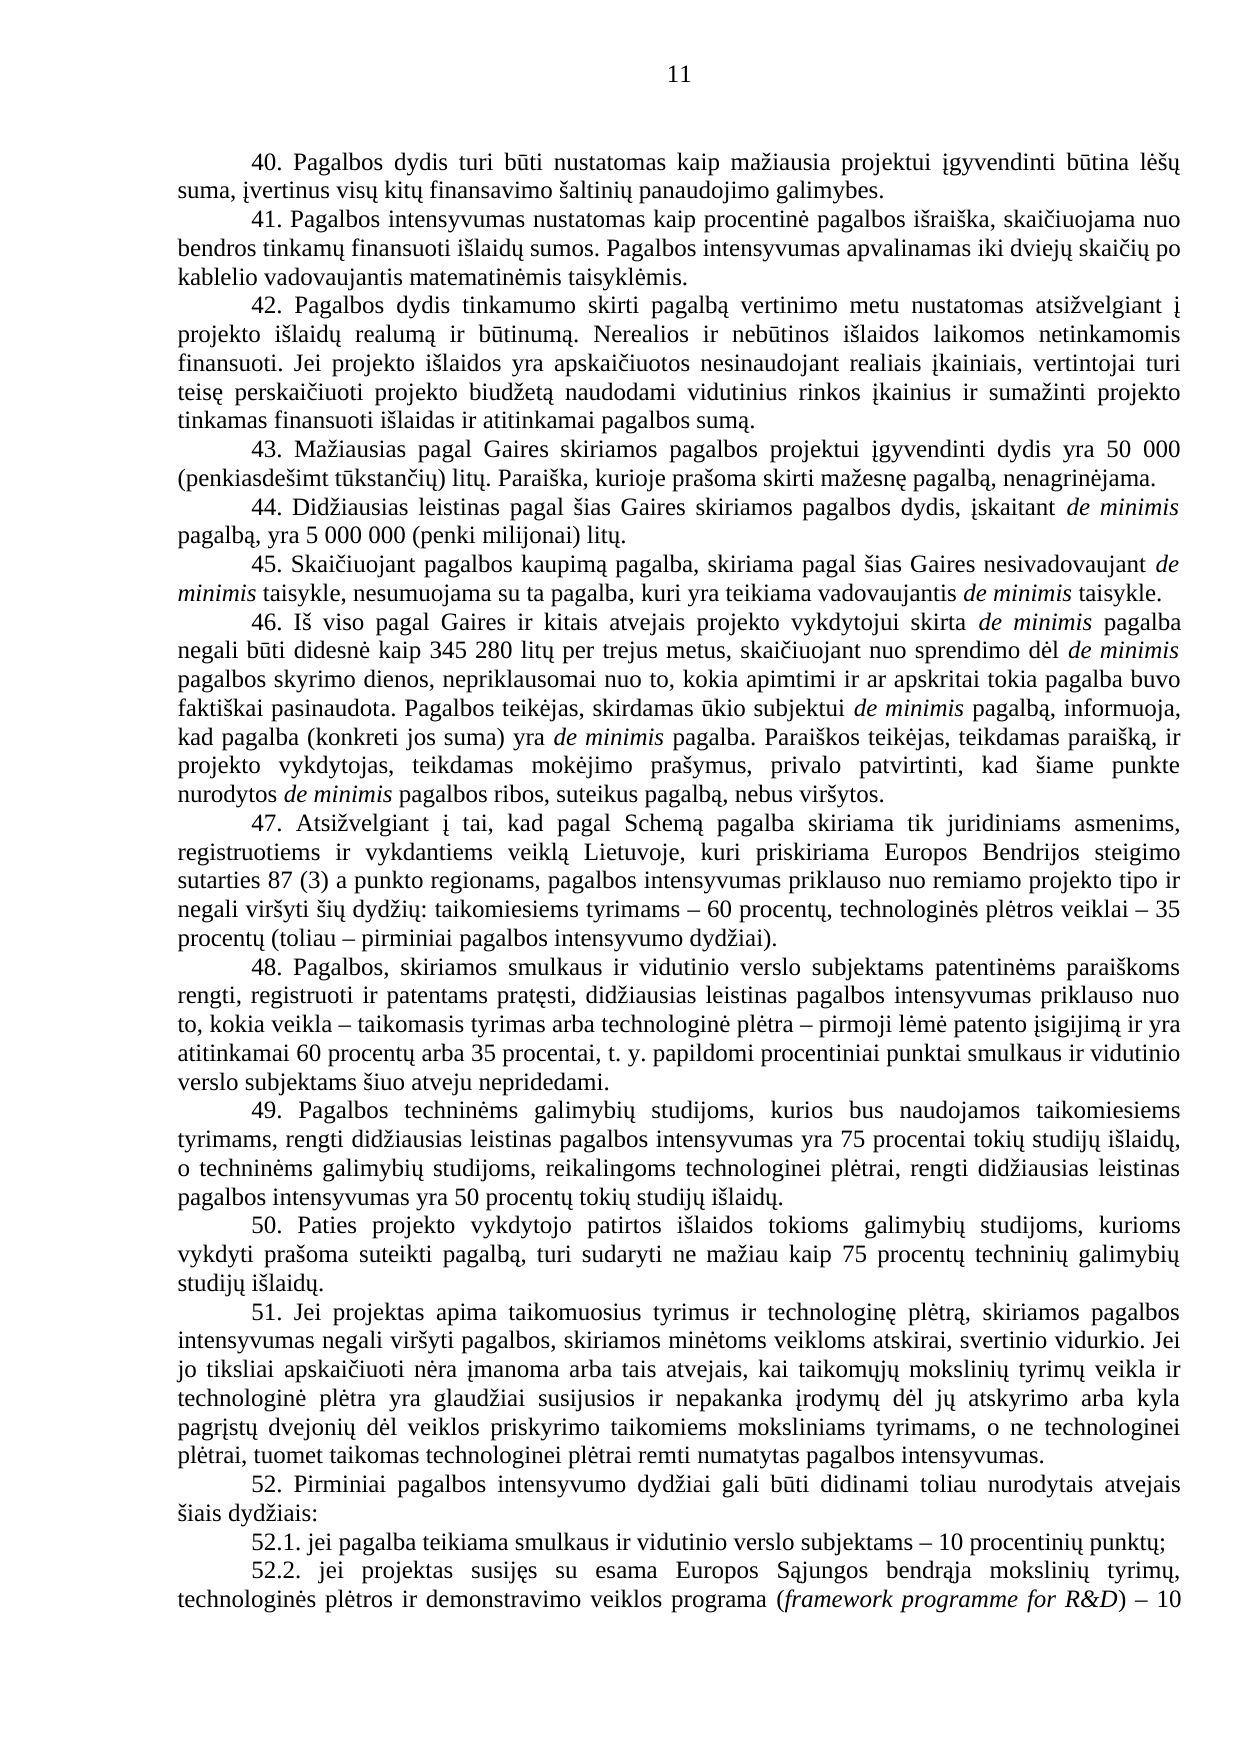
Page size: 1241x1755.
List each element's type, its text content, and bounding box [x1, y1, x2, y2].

text 44. Didžiausias leistinas pagal šias Gaires skiriamos pagalbos dydis, įskaitant de minimis pagalbą, yra 5 000 000 (penki milijonai) litų. [177, 492, 1181, 549]
text 52.1. jei pagalba teikiama smulkaus ir vidutinio verslo subjektams – 10 procentinių punktų; [177, 1527, 1181, 1556]
text 41. Pagalbos intensyvumas nustatomas kaip procentinė pagalbos išraiška, skaičiuojama nuo bendros tinkamų finansuoti išlaidų sumos. Pagalbos intensyvumas apvalinamas iki dviejų skaičių po kablelio vadovaujantis matematinėmis taisyklėmis. [177, 204, 1181, 291]
text 46. Iš viso pagal Gaires ir kitais atvejais projekto vykdytojui skirta de minimis pagalba negali būti didesnė kaip 345 280 litų per trejus metus, skaičiuojant nuo sprendimo dėl de minimis pagalbos skyrimo dienos, nepriklausomai nuo to, kokia apimtimi ir ar apskritai tokia pagalba buvo faktiškai pasinaudota. Pagalbos teikėjas, skirdamas ūkio subjektui de minimis pagalbą, informuoja, kad pagalba (konkreti jos suma) yra de minimis pagalba. Paraiškos teikėjas, teikdamas paraišką, ir projekto vykdytojas, teikdamas mokėjimo prašymus, privalo patvirtinti, kad šiame punkte nurodytos de minimis pagalbos ribos, suteikus pagalbą, nebus viršytos. [177, 607, 1181, 808]
text 50. Paties projekto vykdytojo patirtos išlaidos tokioms galimybių studijoms, kurioms vykdyti prašoma suteikti pagalbą, turi sudaryti ne mažiau kaip 75 procentų techninių galimybių studijų išlaidų. [177, 1211, 1181, 1297]
text 48. Pagalbos, skiriamos smulkaus ir vidutinio verslo subjektams patentinėms paraiškoms rengti, registruoti ir patentams pratęsti, didžiausias leistinas pagalbos intensyvumas priklauso nuo to, kokia veikla – taikomasis tyrimas arba technologinė plėtra – pirmoji lėmė patento įsigijimą ir yra atitinkamai 60 procentų arba 35 procentai, t. y. papildomi procentiniai punktai smulkaus ir vidutinio verslo subjektams šiuo atveju nepridedami. [177, 952, 1181, 1096]
text 40. Pagalbos dydis turi būti nustatomas kaip mažiausia projektui įgyvendinti būtina lėšų suma, įvertinus visų kitų finansavimo šaltinių panaudojimo galimybes. [177, 147, 1181, 204]
text 52.2. jei projektas susijęs su esama Europos Sąjungos bendrąja mokslinių tyrimų, technologinės plėtros ir demonstravimo veiklos programa (framework programme for R&D) – 10 [177, 1556, 1181, 1613]
text 43. Mažiausias pagal Gaires skiriamos pagalbos projektui įgyvendinti dydis yra 50 000 (penkiasdešimt tūkstančių) litų. Paraiška, kurioje prašoma skirti mažesnę pagalbą, nenagrinėjama. [177, 434, 1181, 492]
text 51. Jei projektas apima taikomuosius tyrimus ir technologinę plėtrą, skiriamos pagalbos intensyvumas negali viršyti pagalbos, skiriamos minėtoms veikloms atskirai, svertinio vidurkio. Jei jo tiksliai apskaičiuoti nėra įmanoma arba tais atvejais, kai taikomųjų mokslinių tyrimų veikla ir technologinė plėtra yra glaudžiai susijusios ir nepakanka įrodymų dėl jų atskyrimo arba kyla pagrįstų dvejonių dėl veiklos priskyrimo taikomiems moksliniams tyrimams, o ne technologinei plėtrai, tuomet taikomas technologinei plėtrai remti numatytas pagalbos intensyvumas. [177, 1297, 1181, 1469]
text 52. Pirminiai pagalbos intensyvumo dydžiai gali būti didinami toliau nurodytais atvejais šiais dydžiais: [177, 1469, 1181, 1527]
text 49. Pagalbos techninėms galimybių studijoms, kurios bus naudojamos taikomiesiems tyrimams, rengti didžiausias leistinas pagalbos intensyvumas yra 75 procentai tokių studijų išlaidų, o techninėms galimybių studijoms, reikalingoms technologinei plėtrai, rengti didžiausias leistinas pagalbos intensyvumas yra 50 procentų tokių studijų išlaidų. [177, 1096, 1181, 1211]
text 45. Skaičiuojant pagalbos kaupimą pagalba, skiriama pagal šias Gaires nesivadovaujant de minimis taisykle, nesumuojama su ta pagalba, kuri yra teikiama vadovaujantis de minimis taisykle. [177, 549, 1181, 607]
text 42. Pagalbos dydis tinkamumo skirti pagalbą vertinimo metu nustatomas atsižvelgiant į projekto išlaidų realumą ir būtinumą. Nerealios ir nebūtinos išlaidos laikomos netinkamomis finansuoti. Jei projekto išlaidos yra apskaičiuotos nesinaudojant realiais įkainiais, vertintojai turi teisę perskaičiuoti projekto biudžetą naudodami vidutinius rinkos įkainius ir sumažinti projekto tinkamas finansuoti išlaidas ir atitinkamai pagalbos sumą. [177, 291, 1181, 434]
text 47. Atsižvelgiant į tai, kad pagal Schemą pagalba skiriama tik juridiniams asmenims, registruotiems ir vykdantiems veiklą Lietuvoje, kuri priskiriama Europos Bendrijos steigimo sutarties 87 (3) a punkto regionams, pagalbos intensyvumas priklauso nuo remiamo projekto tipo ir negali viršyti šių dydžių: taikomiesiems tyrimams – 60 procentų, technologinės plėtros veiklai – 35 procentų (toliau – pirminiai pagalbos intensyvumo dydžiai). [177, 808, 1181, 952]
